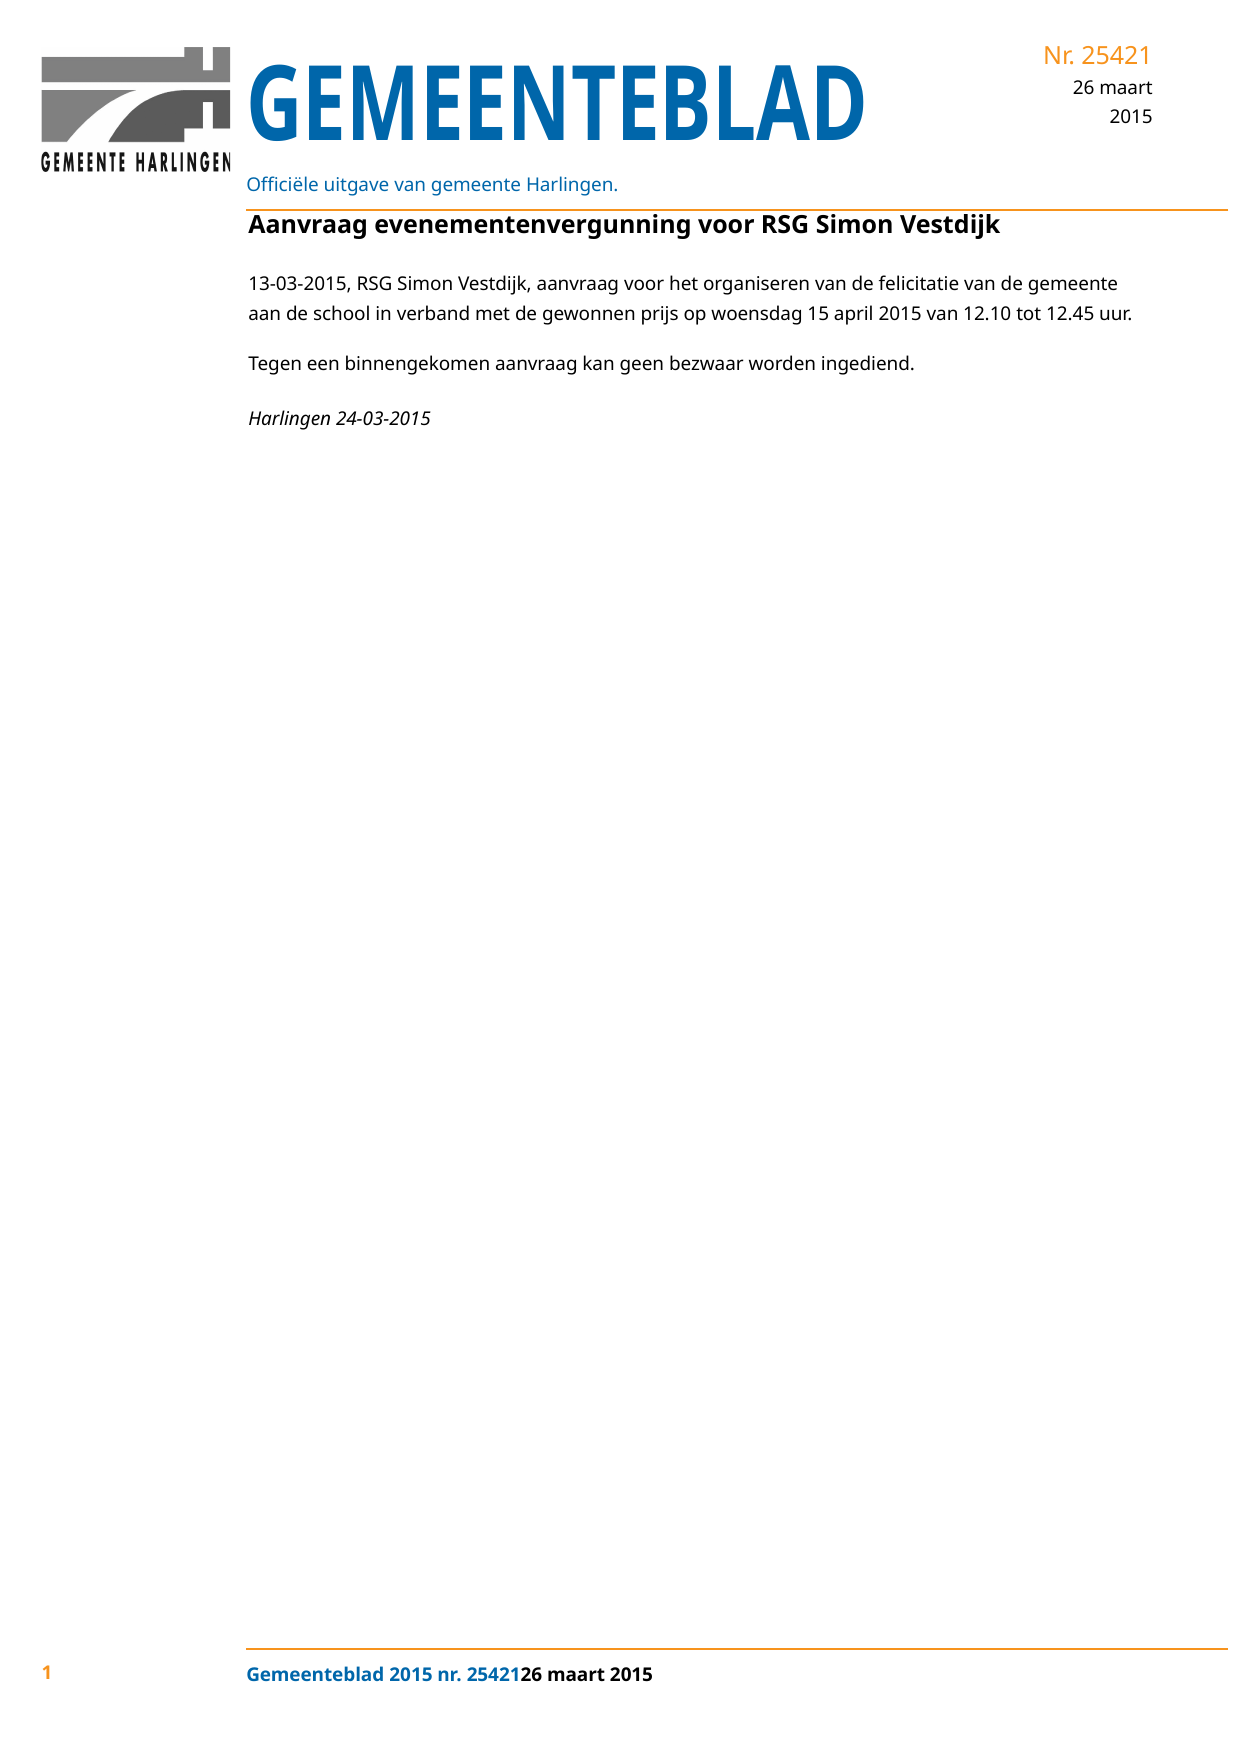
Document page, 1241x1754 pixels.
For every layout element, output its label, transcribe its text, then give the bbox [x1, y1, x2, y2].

text Harlingen 24-03-2015 [248, 406, 1152, 431]
text 13-03-2015, RSG Simon Vestdijk, aanvraag voor het organiseren van de felicitatie van de gemeente aan de school in verband met de gewonnen prijs op woensdag 15 april 2015 van 12.10 tot 12.45 uur. [248, 270, 1152, 326]
text Tegen een binnengekomen aanvraag kan geen bezwaar worden ingediend. [248, 350, 1152, 376]
picture [41, 47, 231, 172]
text Aanvraag evenementenvergunning voor RSG Simon Vestdijk [248, 211, 1152, 241]
